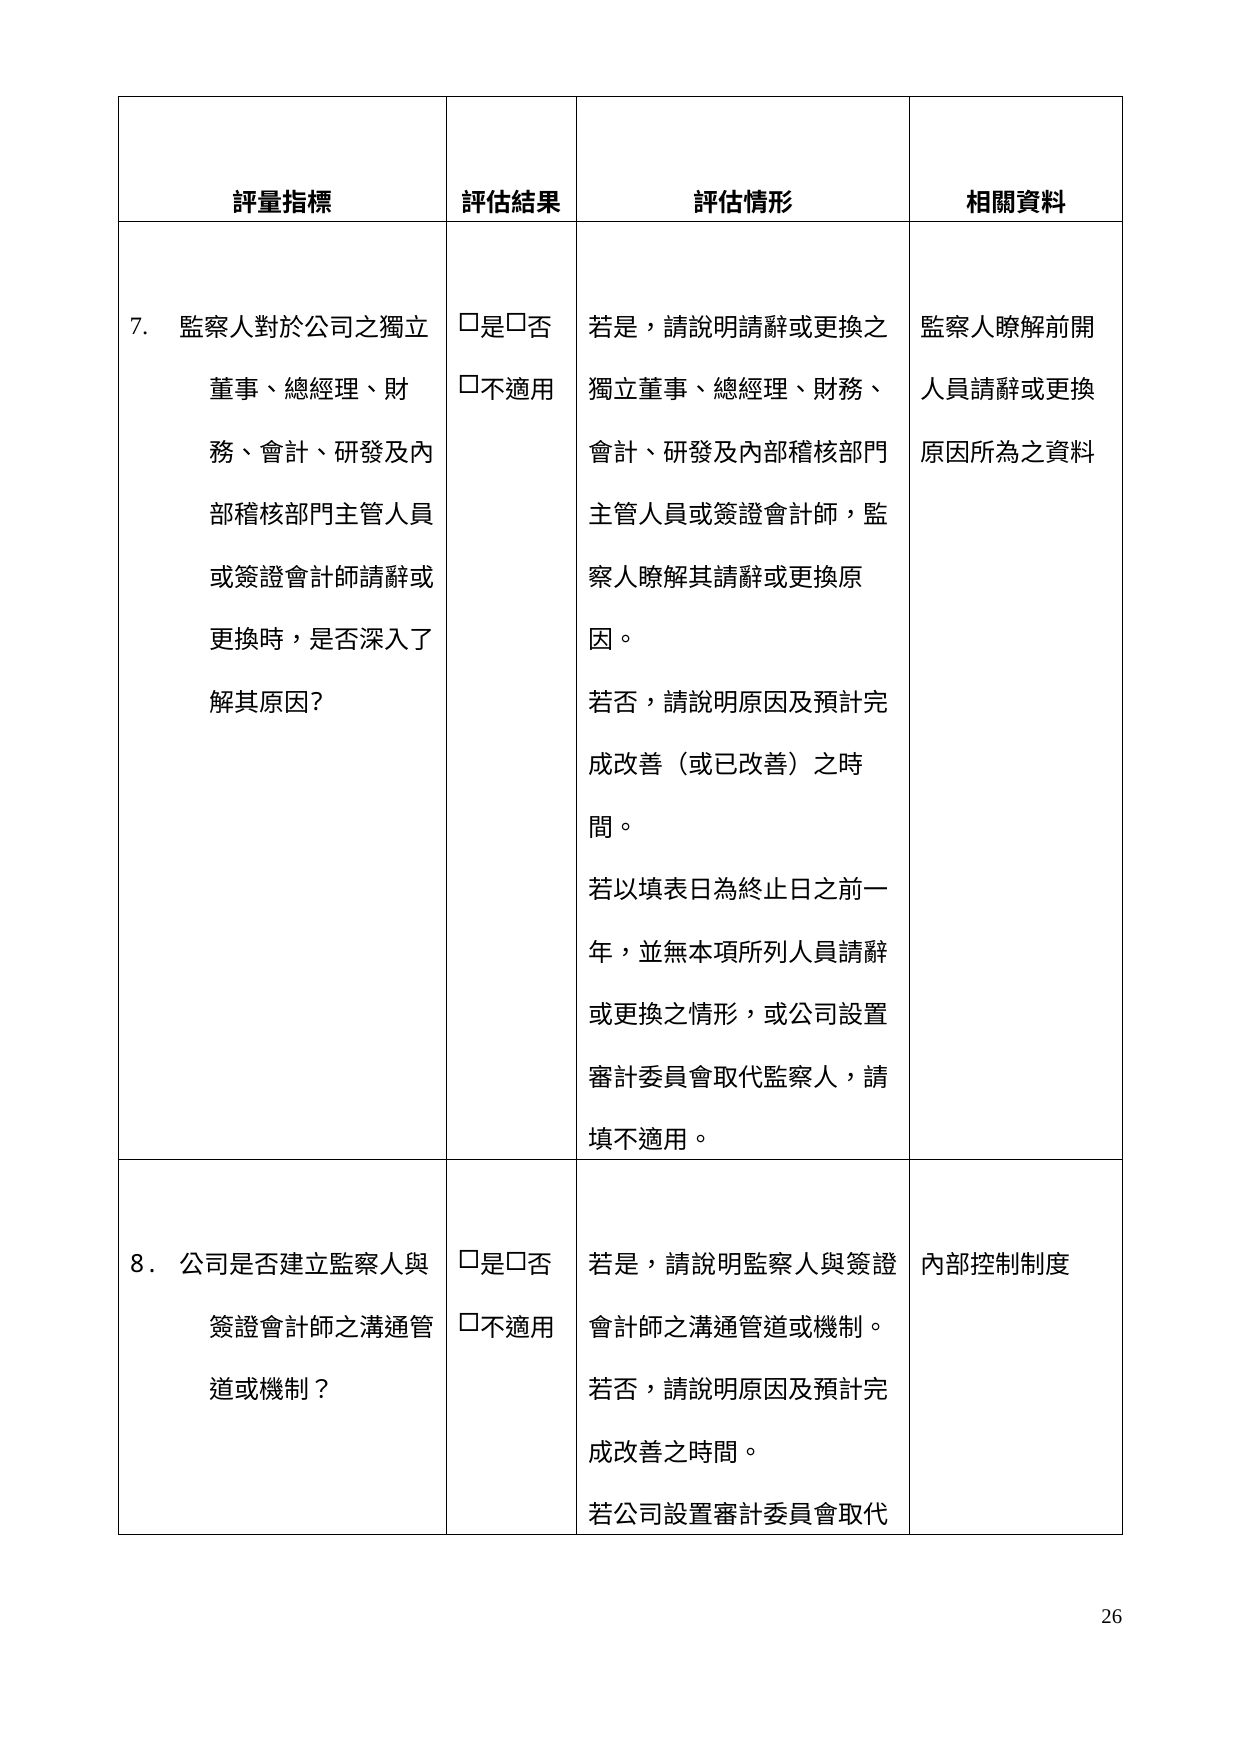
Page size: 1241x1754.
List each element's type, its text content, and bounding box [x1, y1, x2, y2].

table_cell 監察人對於公司之獨立董事、總經理、財務、會計、研發及內部稽核部門主管人員或簽證會計師請辭或更換時，是否深入了解其原因? [119, 222, 446, 1159]
table_header 評量指標 [119, 97, 446, 221]
table_cell 若是，請說明請辭或更換之獨立董事、總經理、財務、會計、研發及內部稽核部門主管人員或簽證會計師，監察人瞭解其請辭或更換原因。 若否，請說明原因及預計完成改善（或已改善）之時間。 若以填表日為終止日之前一年，並無本項所列人員請辭或更換之情形，或公司設置審計委員會取代監察人，請填不適用。 [577, 222, 909, 1159]
table_cell 監察人瞭解前開人員請辭或更換原因所為之資料 [910, 222, 1122, 1159]
table_header 評估結果 [447, 97, 576, 221]
table_cell 是否 不適用 [447, 222, 576, 1159]
table_cell 公司是否建立監察人與簽證會計師之溝通管道或機制？ [119, 1160, 446, 1534]
table_cell 是否 不適用 [447, 1160, 576, 1534]
table_cell 內部控制制度 [910, 1160, 1122, 1534]
table_header 相關資料 [910, 97, 1122, 221]
table_cell 若是，請說明監察人與簽證會計師之溝通管道或機制。 若否，請說明原因及預計完成改善之時間。 若公司設置審計委員會取代 [577, 1160, 909, 1534]
table_header 評估情形 [577, 97, 909, 221]
